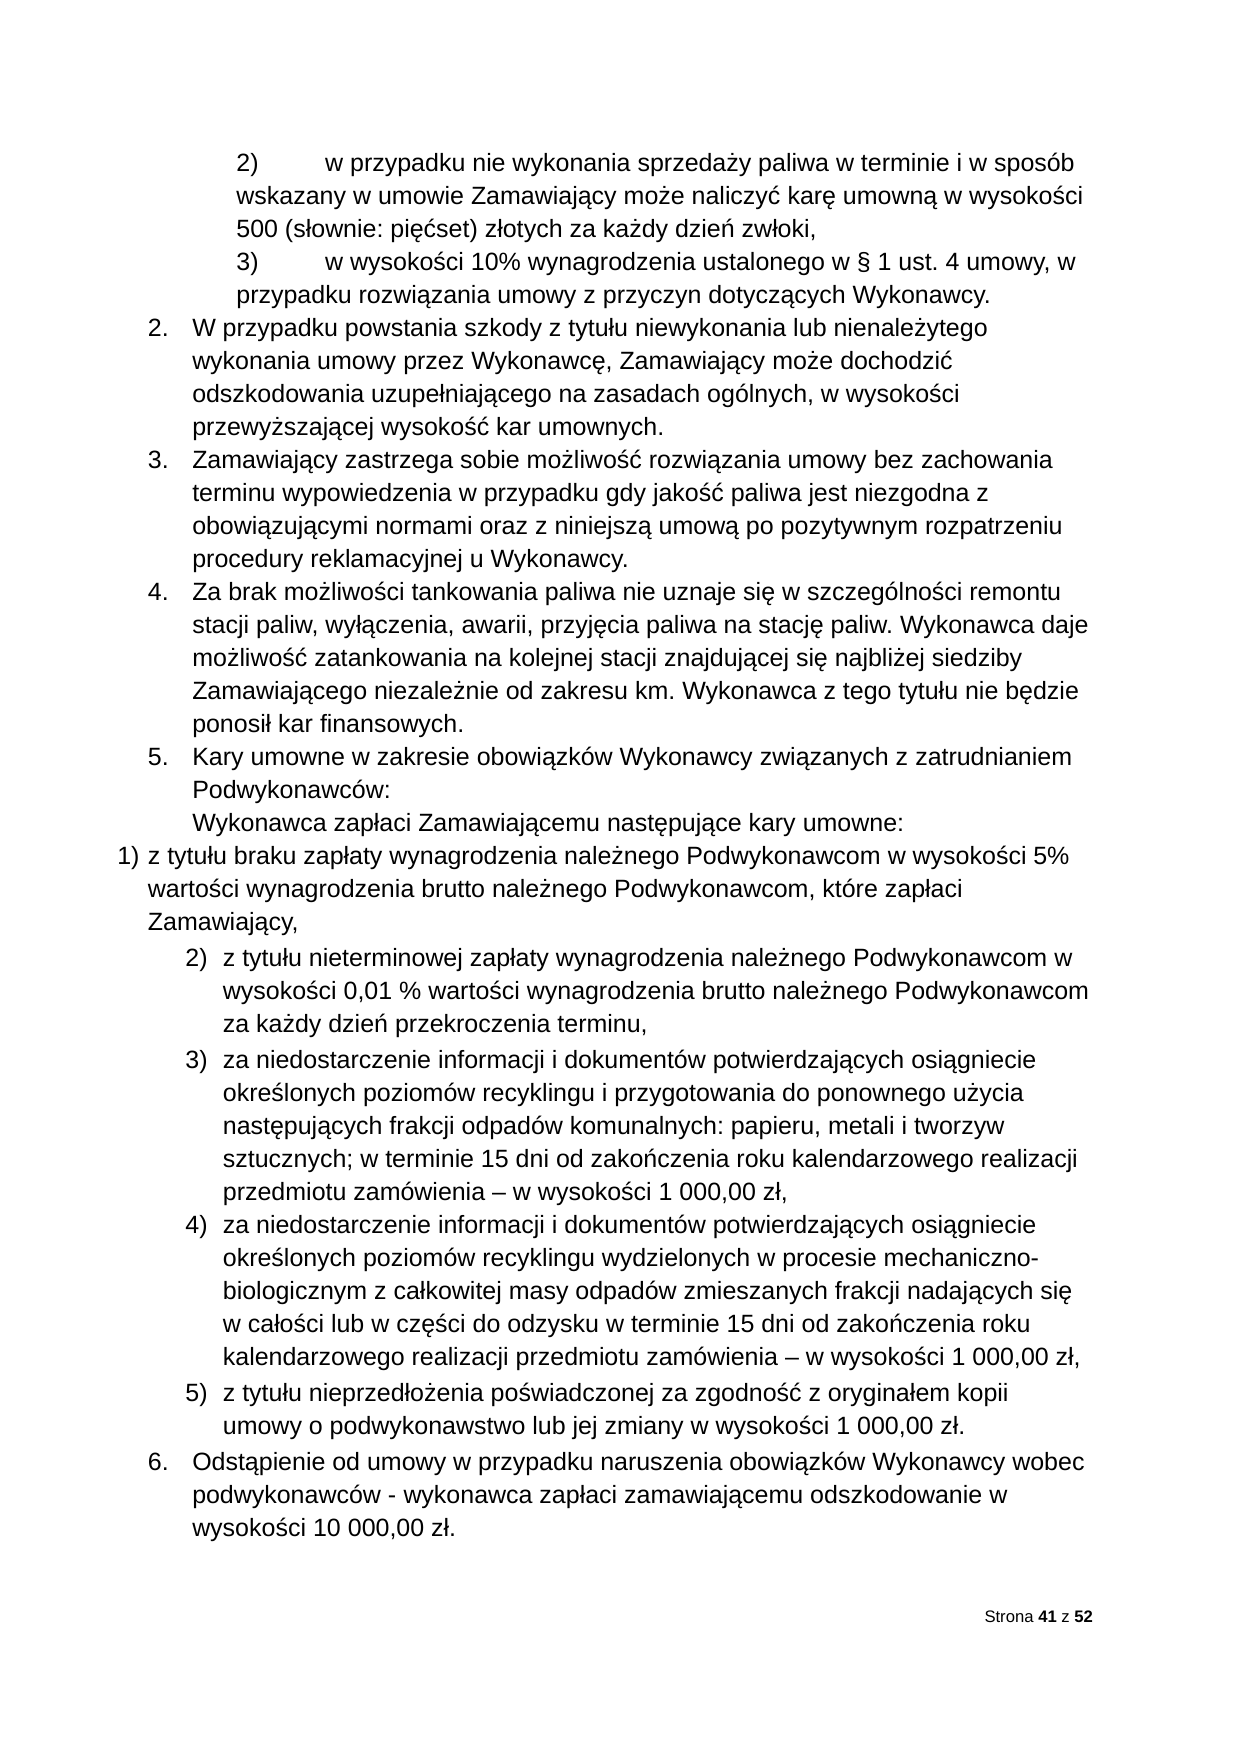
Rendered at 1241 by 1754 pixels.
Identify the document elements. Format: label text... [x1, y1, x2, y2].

list za niedostarczenie informacji i dokumentów potwierdzających osiągniecie określonych poziomów recyklingu wydzielonych w procesie mechaniczno-biologicznym z całkowitej masy odpadów zmieszanych frakcji nadających się w całości lub w części do odzysku w terminie 15 dni od zakończenia roku kalendarzowego realizacji przedmiotu zamówienia – w wysokości 1 000,00 zł, [185, 1210, 1093, 1371]
list z tytułu nieterminowej zapłaty wynagrodzenia należnego Podwykonawcom w wysokości 0,01 % wartości wynagrodzenia brutto należnego Podwykonawcom za każdy dzień przekroczenia terminu, [185, 943, 1093, 1038]
list Zamawiający zastrzega sobie możliwość rozwiązania umowy bez zachowania terminu wypowiedzenia w przypadku gdy jakość paliwa jest niezgodna z obowiązującymi normami oraz z niniejszą umową po pozytywnym rozpatrzeniu procedury reklamacyjnej u Wykonawcy. [148, 445, 1093, 573]
list Odstąpienie od umowy w przypadku naruszenia obowiązków Wykonawcy wobec podwykonawców - wykonawca zapłaci zamawiającemu odszkodowanie w wysokości 10 000,00 zł. [148, 1447, 1093, 1541]
list Kary umowne w zakresie obowiązków Wykonawcy związanych z zatrudnianiem Podwykonawców: [148, 742, 1093, 804]
list w przypadku nie wykonania sprzedaży paliwa w terminie i w sposób wskazany w umowie Zamawiający może naliczyć karę umowną w wysokości 500 (słownie: pięćset) złotych za każdy dzień zwłoki, [236, 148, 1093, 242]
list Za brak możliwości tankowania paliwa nie uznaje się w szczególności remontu stacji paliw, wyłączenia, awarii, przyjęcia paliwa na stację paliw. Wykonawca daje możliwość zatankowania na kolejnej stacji znajdującej się najbliżej siedziby Zamawiającego niezależnie od zakresu km. Wykonawca z tego tytułu nie będzie ponosił kar finansowych. [148, 577, 1093, 738]
text Wykonawca zapłaci Zamawiającemu następujące kary umowne: [148, 808, 1093, 837]
list za niedostarczenie informacji i dokumentów potwierdzających osiągniecie określonych poziomów recyklingu i przygotowania do ponownego użycia następujących frakcji odpadów komunalnych: papieru, metali i tworzyw sztucznych; w terminie 15 dni od zakończenia roku kalendarzowego realizacji przedmiotu zamówienia – w wysokości 1 000,00 zł, [185, 1045, 1093, 1206]
list w wysokości 10% wynagrodzenia ustalonego w § 1 ust. 4 umowy, w przypadku rozwiązania umowy z przyczyn dotyczących Wykonawcy. [236, 247, 1093, 308]
list z tytułu braku zapłaty wynagrodzenia należnego Podwykonawcom w wysokości 5% wartości wynagrodzenia brutto należnego Podwykonawcom, które zapłaci Zamawiający, [117, 841, 1093, 936]
list W przypadku powstania szkody z tytułu niewykonania lub nienależytego wykonania umowy przez Wykonawcę, Zamawiający może dochodzić odszkodowania uzupełniającego na zasadach ogólnych, w wysokości przewyższającej wysokość kar umownych. [148, 313, 1093, 441]
list z tytułu nieprzedłożenia poświadczonej za zgodność z oryginałem kopii umowy o podwykonawstwo lub jej zmiany w wysokości 1 000,00 zł. [185, 1378, 1093, 1439]
